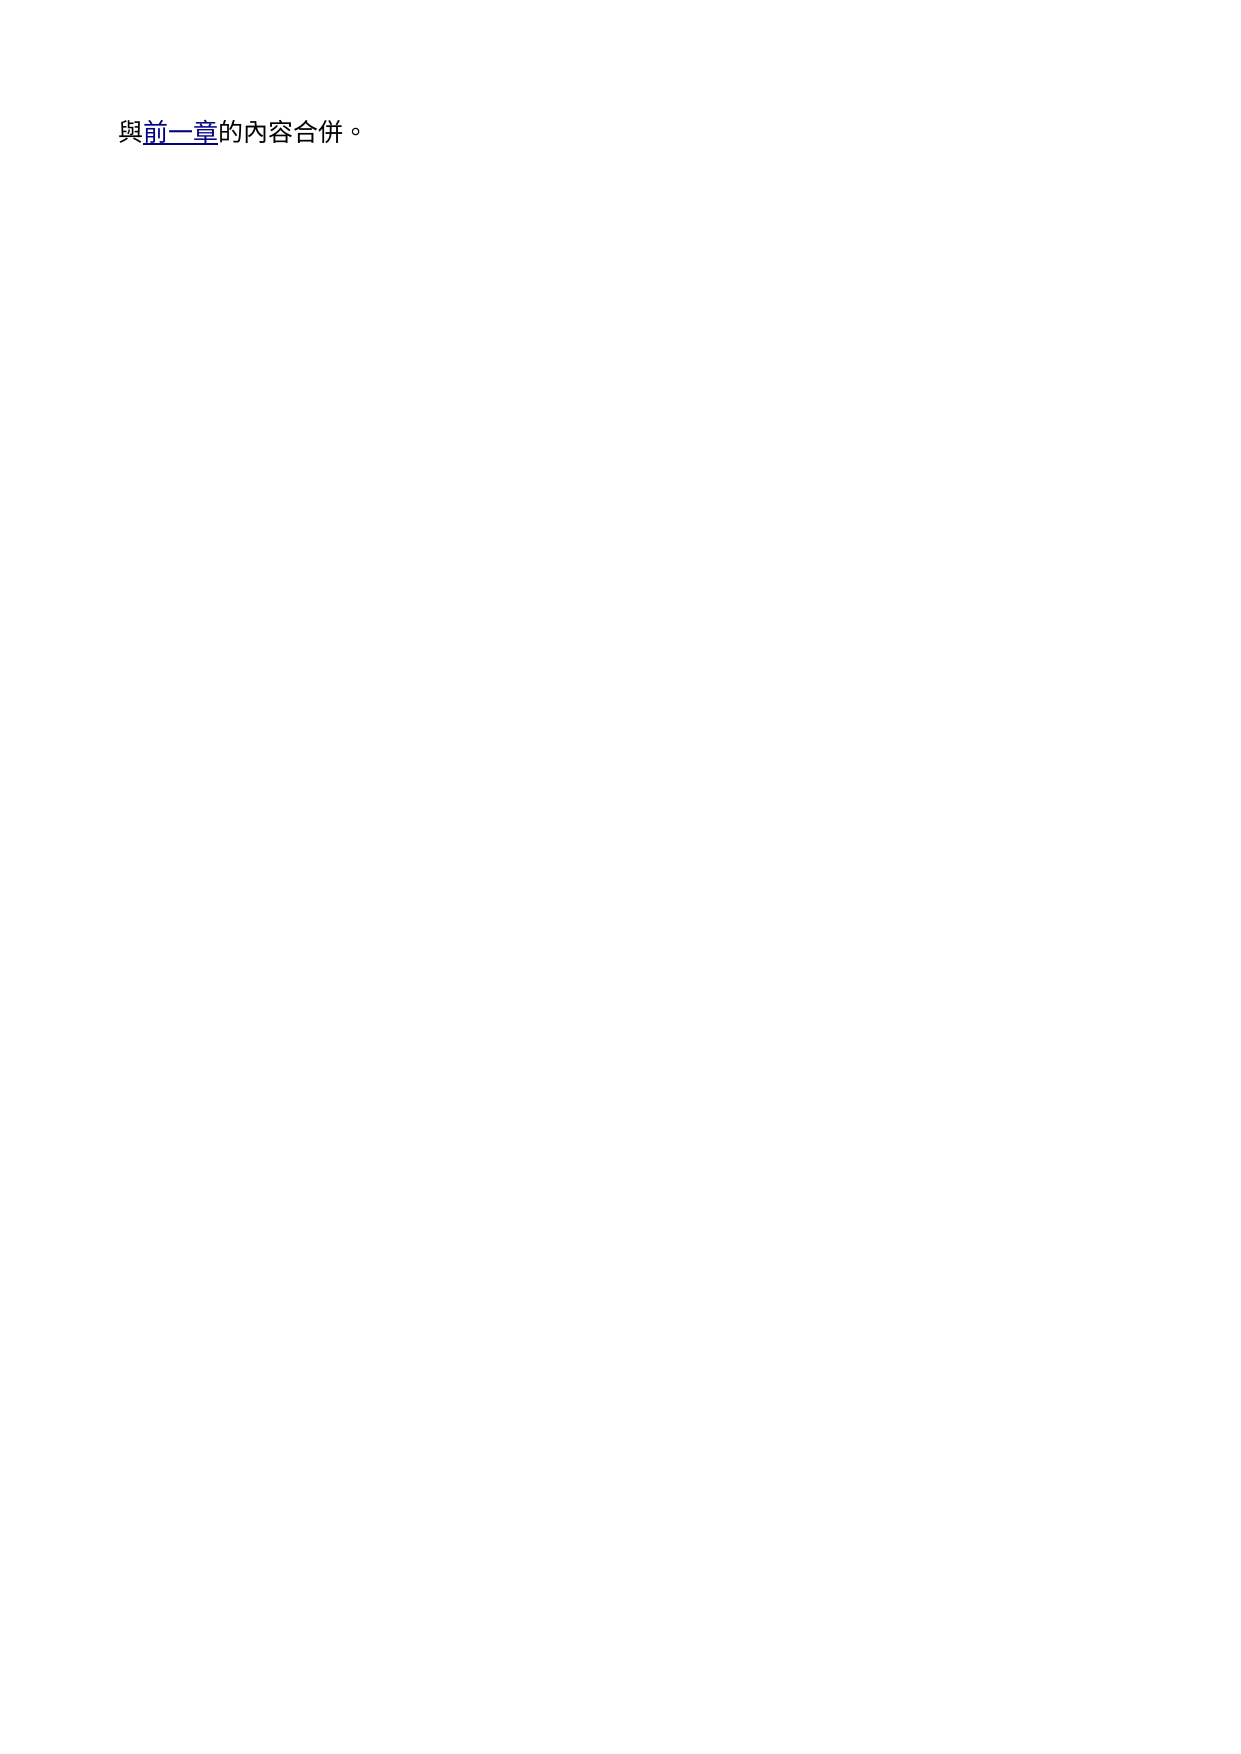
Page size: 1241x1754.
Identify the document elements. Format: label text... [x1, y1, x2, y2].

text 與前一章的內容合併。 [118, 118, 1122, 147]
